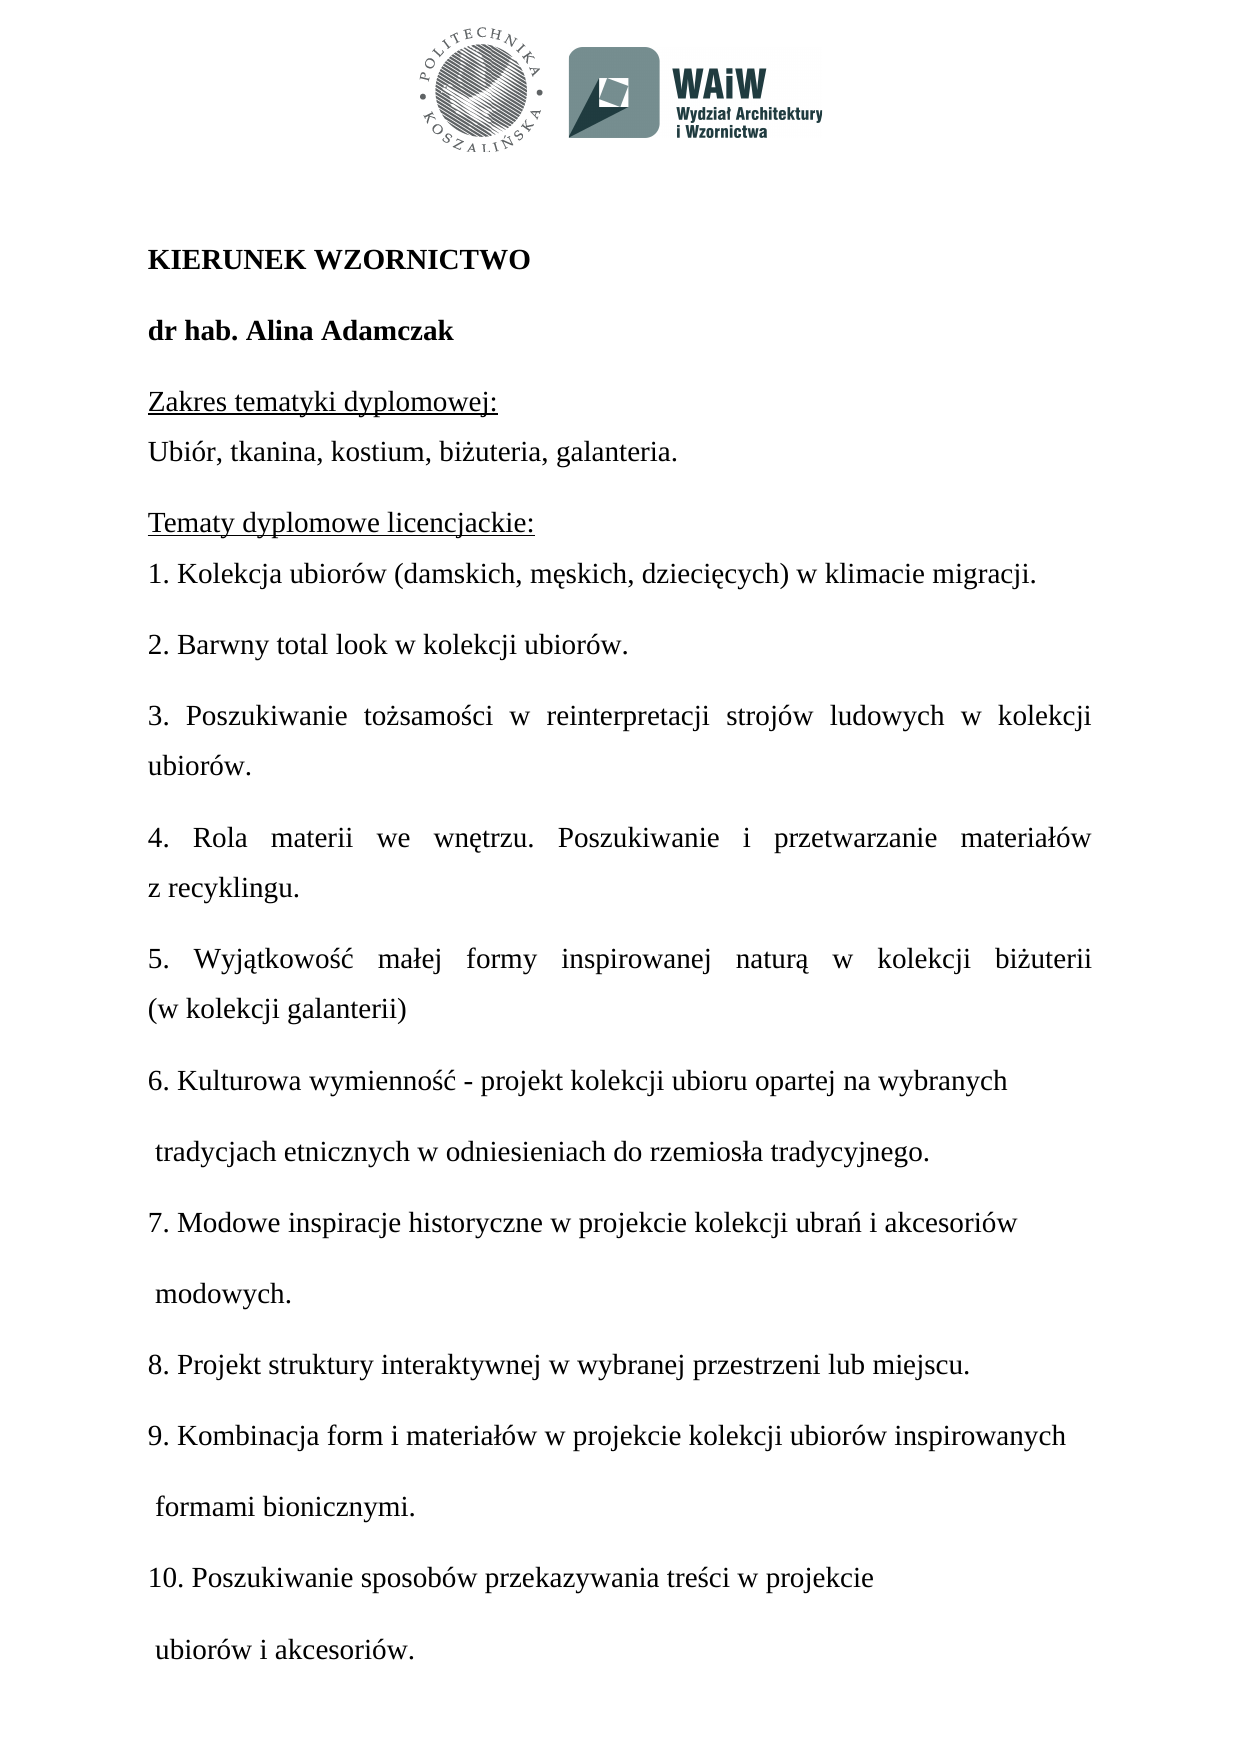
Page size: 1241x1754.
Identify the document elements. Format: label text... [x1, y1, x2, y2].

text Zakres tematyki dyplomowej: [148, 384, 1093, 418]
text formami bionicznymi. [148, 1489, 1093, 1523]
text ubiorów i akcesoriów. [148, 1632, 1093, 1665]
text 4. Rola materii we wnętrzu. Poszukiwanie i przetwarzanie materiałów z recyklingu. [148, 820, 1093, 903]
text 2. Barwny total look w kolekcji ubiorów. [148, 627, 1093, 661]
text tradycjach etnicznych w odniesieniach do rzemiosła tradycyjnego. [148, 1134, 1093, 1167]
text Ubiór, tkanina, kostium, biżuteria, galanteria. [148, 434, 1093, 468]
text 3. Poszukiwanie tożsamości w reinterpretacji strojów ludowych w kolekcji ubiorów. [148, 698, 1093, 782]
text modowych. [148, 1276, 1093, 1309]
text 9. Kombinacja form i materiałów w projekcie kolekcji ubiorów inspirowanych [148, 1418, 1093, 1452]
text 1. Kolekcja ubiorów (damskich, męskich, dziecięcych) w klimacie migracji. [148, 556, 1093, 589]
text dr hab. Alina Adamczak [148, 313, 1093, 347]
text 10. Poszukiwanie sposobów przekazywania treści w projekcie [148, 1561, 1093, 1594]
text Tematy dyplomowe licencjackie: [148, 506, 1093, 539]
text 5. Wyjątkowość małej formy inspirowanej naturą w kolekcji biżuterii (w kolekcji galanterii) [148, 941, 1093, 1025]
text 8. Projekt struktury interaktywnej w wybranej przestrzeni lub miejscu. [148, 1347, 1093, 1381]
text 6. Kulturowa wymienność - projekt kolekcji ubioru opartej na wybranych [148, 1063, 1093, 1096]
text KIERUNEK WZORNICTWO [148, 242, 1093, 275]
text 7. Modowe inspiracje historyczne w projekcie kolekcji ubrań i akcesoriów [148, 1205, 1093, 1238]
